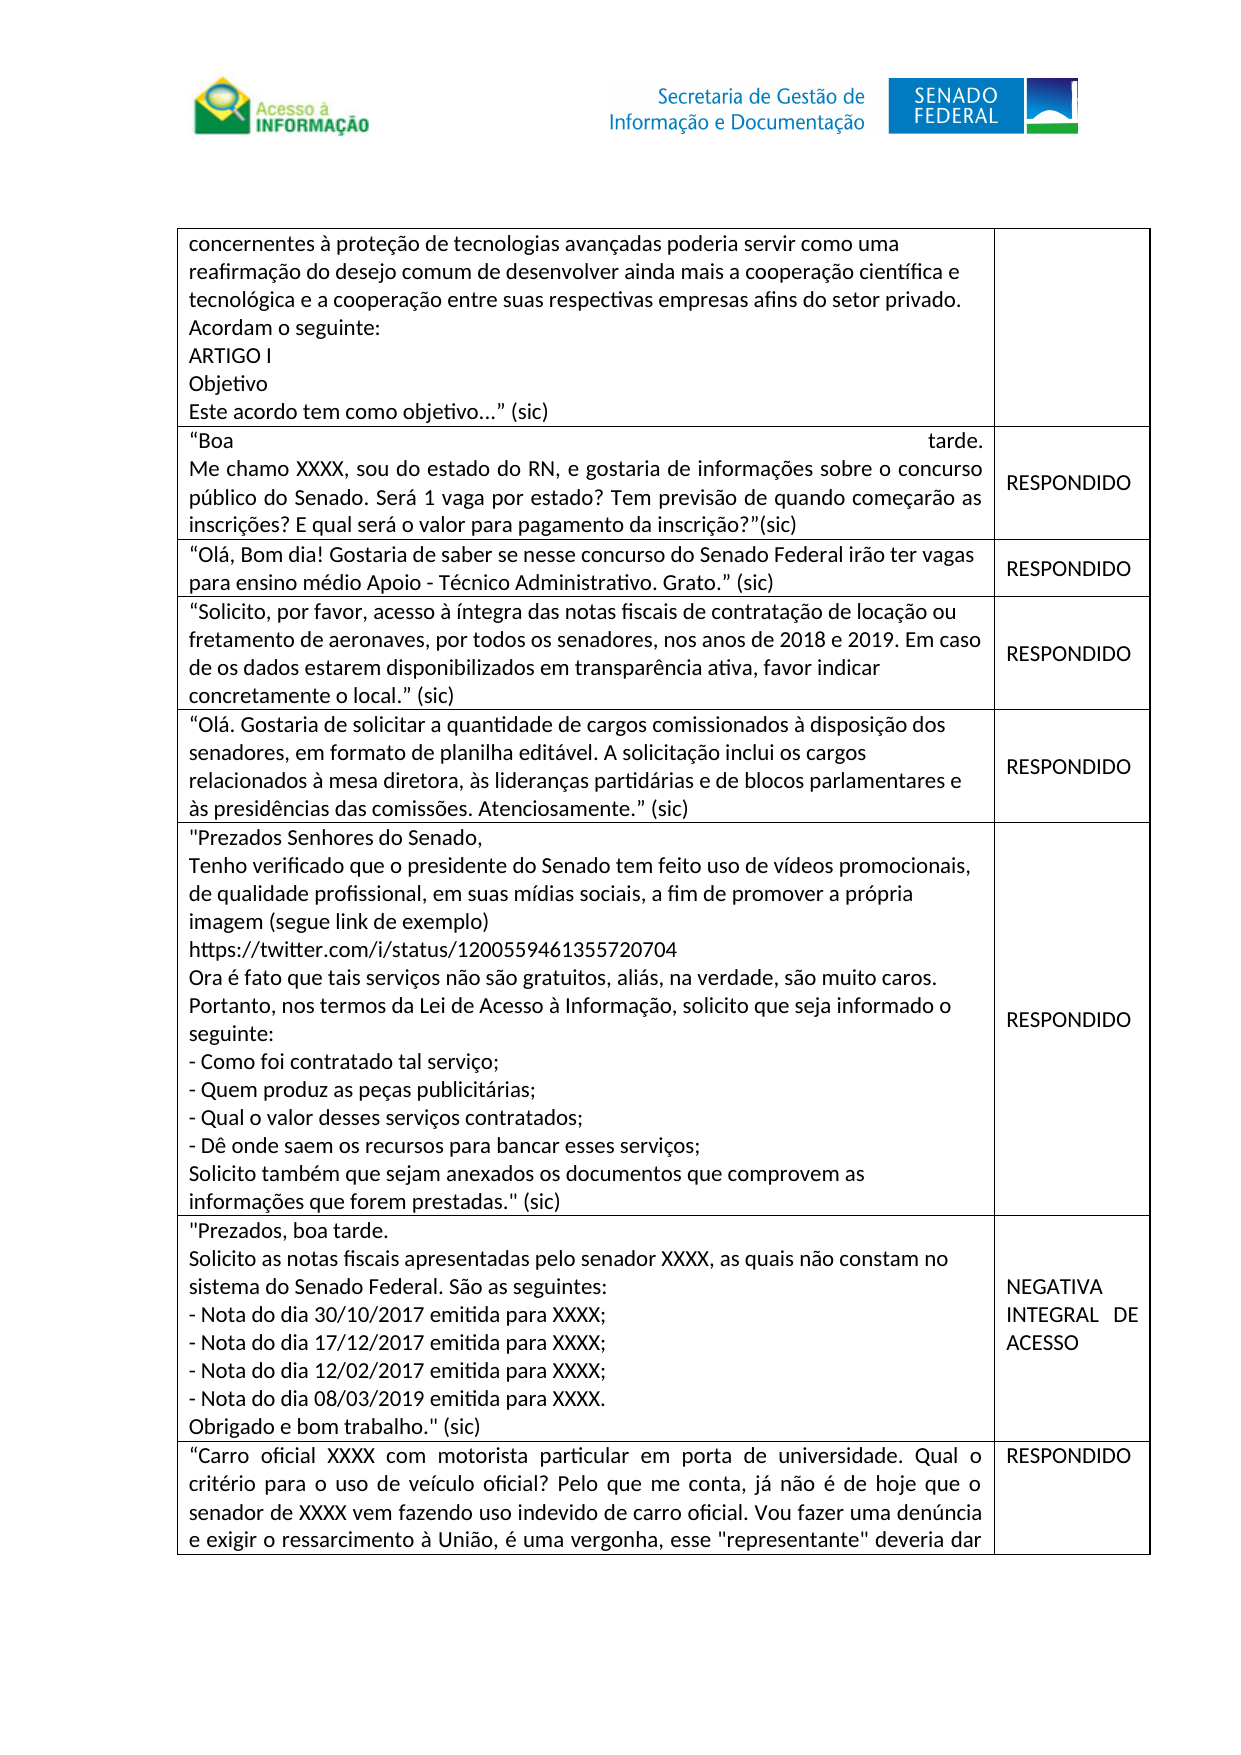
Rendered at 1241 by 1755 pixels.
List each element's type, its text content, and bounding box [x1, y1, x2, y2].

table_cell RESPONDIDO [995, 1442, 1149, 1554]
table_cell concernentes à proteção de tecnologias avançadas poderia servir como uma reafirmação do desejo comum de desenvolver ainda mais a cooperação científica e tecnológica e a cooperação entre suas respectivas empresas afins do setor privado. Acordam o seguinte: ARTIGO I Objetivo Este acordo tem como objetivo...” (sic) [178, 229, 994, 426]
table_cell RESPONDIDO [995, 823, 1149, 1215]
table_cell RESPONDIDO [995, 710, 1149, 822]
table_cell “Carro oficial XXXX com motorista particular em porta de universidade. Qual o critério para o uso de veículo oficial? Pelo que me conta, já não é de hoje que o senador de XXXX vem fazendo uso indevido de carro oficial. Vou fazer uma denúncia e exigir o ressarcimento à União, é uma vergonha, esse "representante" deveria dar [178, 1442, 994, 1554]
table_cell “Solicito, por favor, acesso à íntegra das notas fiscais de contratação de locação ou fretamento de aeronaves, por todos os senadores, nos anos de 2018 e 2019. Em caso de os dados estarem disponibilizados em transparência ativa, favor indicar concretamente o local.” (sic) [178, 597, 994, 709]
table_cell RESPONDIDO [995, 540, 1149, 596]
table_cell [995, 229, 1149, 426]
table_cell RESPONDIDO [995, 427, 1149, 539]
table_cell RESPONDIDO [995, 597, 1149, 709]
table_cell "Prezados Senhores do Senado, Tenho verificado que o presidente do Senado tem feito uso de vídeos promocionais, de qualidade profissional, em suas mídias sociais, a fim de promover a própria imagem (segue link de exemplo) https://twitter.com/i/status/1200559461355720704 Ora é fato que tais serviços não são gratuitos, aliás, na verdade, são muito caros. Portanto, nos termos da Lei de Acesso à Informação, solicito que seja informado o seguinte: - Como foi contratado tal serviço; - Quem produz as peças publicitárias; - Qual o valor desses serviços contratados; - Dê onde saem os recursos para bancar esses serviços; Solicito também que sejam anexados os documentos que comprovem as informações que forem prestadas." (sic) [178, 823, 994, 1215]
table_cell “Olá, Bom dia! Gostaria de saber se nesse concurso do Senado Federal irão ter vagas para ensino médio Apoio - Técnico Administrativo. Grato.” (sic) [178, 540, 994, 596]
table_cell NEGATIVA INTEGRAL DE ACESSO [995, 1216, 1149, 1441]
table_cell “Olá. Gostaria de solicitar a quantidade de cargos comissionados à disposição dos senadores, em formato de planilha editável. A solicitação inclui os cargos relacionados à mesa diretora, às lideranças partidárias e de blocos parlamentares e às presidências das comissões. Atenciosamente.” (sic) [178, 710, 994, 822]
table_cell "Prezados, boa tarde. Solicito as notas fiscais apresentadas pelo senador XXXX, as quais não constam no sistema do Senado Federal. São as seguintes: - Nota do dia 30/10/2017 emitida para XXXX; - Nota do dia 17/12/2017 emitida para XXXX; - Nota do dia 12/02/2017 emitida para XXXX; - Nota do dia 08/03/2019 emitida para XXXX. Obrigado e bom trabalho." (sic) [178, 1216, 994, 1441]
table_cell “Boa tarde. Me chamo XXXX, sou do estado do RN, e gostaria de informações sobre o concurso público do Senado. Será 1 vaga por estado? Tem previsão de quando começarão as inscrições? E qual será o valor para pagamento da inscrição?”(sic) [178, 427, 994, 539]
